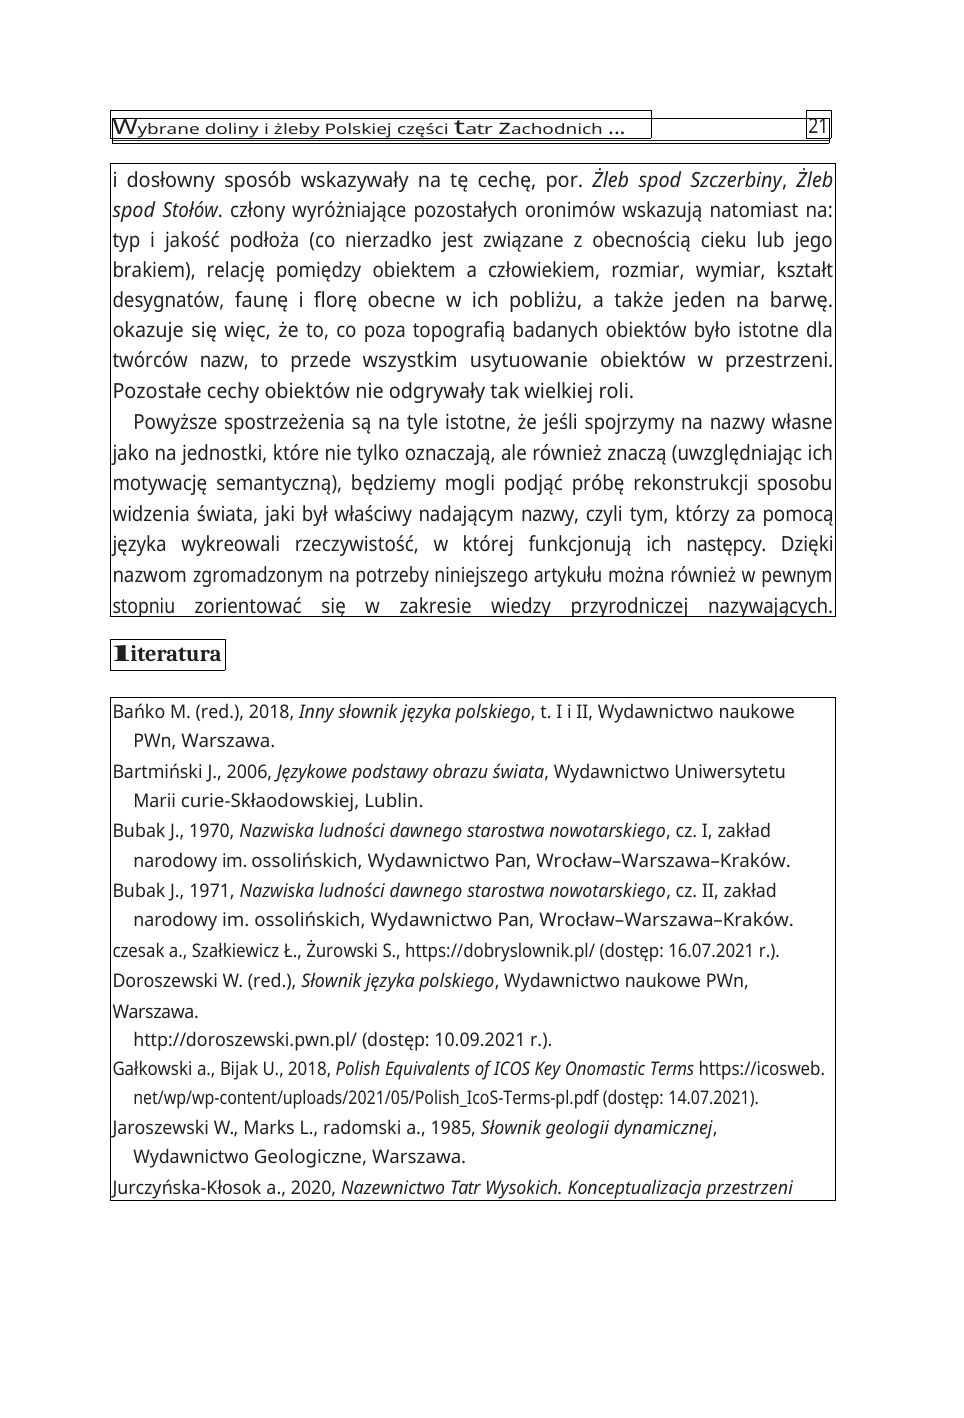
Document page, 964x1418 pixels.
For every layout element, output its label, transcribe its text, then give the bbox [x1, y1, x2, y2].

text 21 [808, 112, 831, 138]
text Jurczyńska-Kłosok a., 2020, Nazewnictwo Tatr Wysokich. Konceptualizacja przestrzeni górskiej, oficyna Wydawnicza „Wierchy”, Kraków. [112, 1174, 834, 1200]
text Gałkowski a., Bijak U., 2018, Polish Equivalents of ICOS Key Onomastic Terms https://icosweb. net/wp/wp-content/uploads/2021/05/Polish_IcoS-Terms-pl.pdf (dostęp: 14.07.2021). [112, 1055, 833, 1109]
text Powyższe spostrzeżenia są na tyle istotne, że jeśli spojrzymy na nazwy własne jako na jednostki, które nie tylko oznaczają, ale również znaczą (uwzględniając ich motywację semantyczną), będziemy mogli podjąć próbę rekonstrukcji sposobu widzenia świata, jaki był właściwy nadającym nazwy, czyli tym, którzy za pomocą języka wykreowali rzeczywistość, w której funkcjonują ich następcy. Dzięki nazwom zgromadzonym na potrzeby niniejszego artykułu można również w pewnym stopniu zorientować się w zakresie wiedzy przyrodniczej nazywających. Świadectwem tego są dokonywane przez nich wybory apelatywów, które stały się podstawami członów konstytutywnych omówionych oronimów. [112, 407, 833, 616]
text Bańko M. (red.), 2018, Inny słownik języka polskiego, t. I i II, Wydawnictwo naukowe PWn, Warszawa. [112, 698, 834, 753]
text Bartmiński J., 2006, Językowe podstawy obrazu świata, Wydawnictwo Uniwersytetu Marii curie-Skłaodowskiej, Lublin. [112, 758, 833, 813]
text http://doroszewski.pwn.pl/ (dostęp: 10.09.2021 r.). [133, 1029, 834, 1050]
text Bubak J., 1970, Nazwiska ludności dawnego starostwa nowotarskiego, cz. I, zakład narodowy im. ossolińskich, Wydawnictwo Pan, Wrocław–Warszawa–Kraków. [112, 818, 834, 872]
text [112, 112, 651, 118]
text Bubak J., 1971, Nazwiska ludności dawnego starostwa nowotarskiego, cz. II, zakład narodowy im. ossolińskich, Wydawnictwo Pan, Wrocław–Warszawa–Kraków. [112, 877, 834, 932]
text Jaroszewski W., Marks L., radomski a., 1985, Słownik geologii dynamicznej, Wydawnictwo Geologiczne, Warszawa. [112, 1114, 834, 1169]
text literatura [112, 641, 225, 667]
text Wybrane doliny i żleby Polskiej części tatr zachodnich ... [113, 119, 651, 138]
text i dosłowny sposób wskazywały na tę cechę, por. Żleb spod Szczerbiny, Żleb spod Stołów. człony wyróżniające pozostałych oronimów wskazują natomiast na: typ i jakość podłoża (co nierzadko jest związane z obecnością cieku lub jego brakiem), relację pomiędzy obiektem a człowiekiem, rozmiar, wymiar, kształt desygnatów, faunę i florę obecne w ich pobliżu, a także jeden na barwę. okazuje się więc, że to, co poza topografią badanych obiektów było istotne dla twórców nazw, to przede wszystkim usytuowanie obiektów w przestrzeni. Pozostałe cechy obiektów nie odgrywały tak wielkiej roli. [112, 165, 833, 404]
text czesak a., Szałkiewicz Ł., Żurowski S., https://dobryslownik.pl/ (dostęp: 16.07.2021 r.). Doroszewski W. (red.), Słownik języka polskiego, Wydawnictwo naukowe PWn, Warszawa. [112, 937, 834, 1024]
